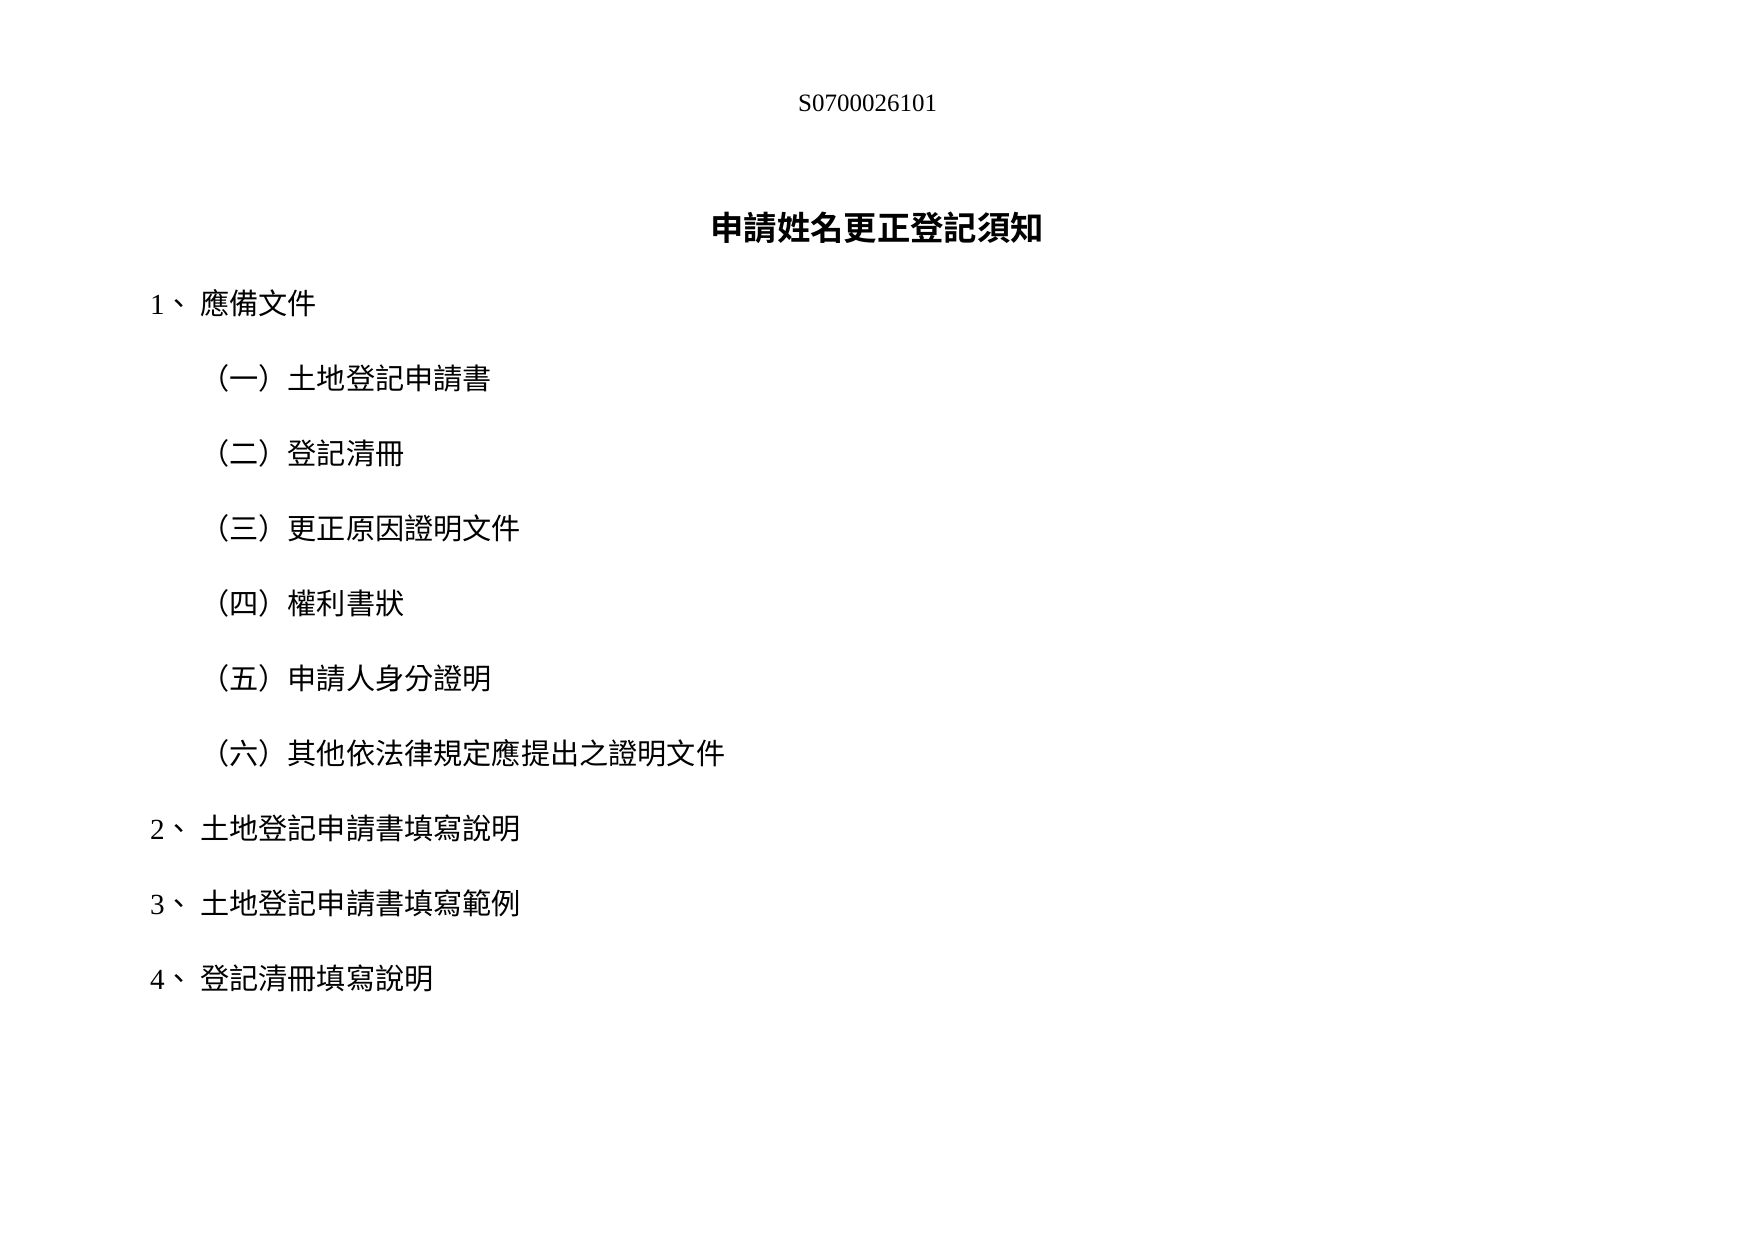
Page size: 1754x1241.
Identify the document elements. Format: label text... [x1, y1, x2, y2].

list 土地登記申請書填寫說明 [150, 789, 1604, 864]
text （六）其他依法律規定應提出之證明文件 [150, 714, 1604, 789]
text （二）登記清冊 [150, 414, 1604, 489]
list 登記清冊填寫說明 [150, 939, 1604, 1014]
text （五）申請人身分證明 [150, 639, 1604, 714]
list 土地登記申請書填寫範例 [150, 864, 1604, 939]
text 申請姓名更正登記須知 [150, 189, 1604, 264]
list 應備文件 [150, 264, 1604, 339]
text （一）土地登記申請書 [150, 339, 1604, 414]
text （四）權利書狀 [150, 564, 1604, 639]
text （三）更正原因證明文件 [150, 489, 1604, 564]
